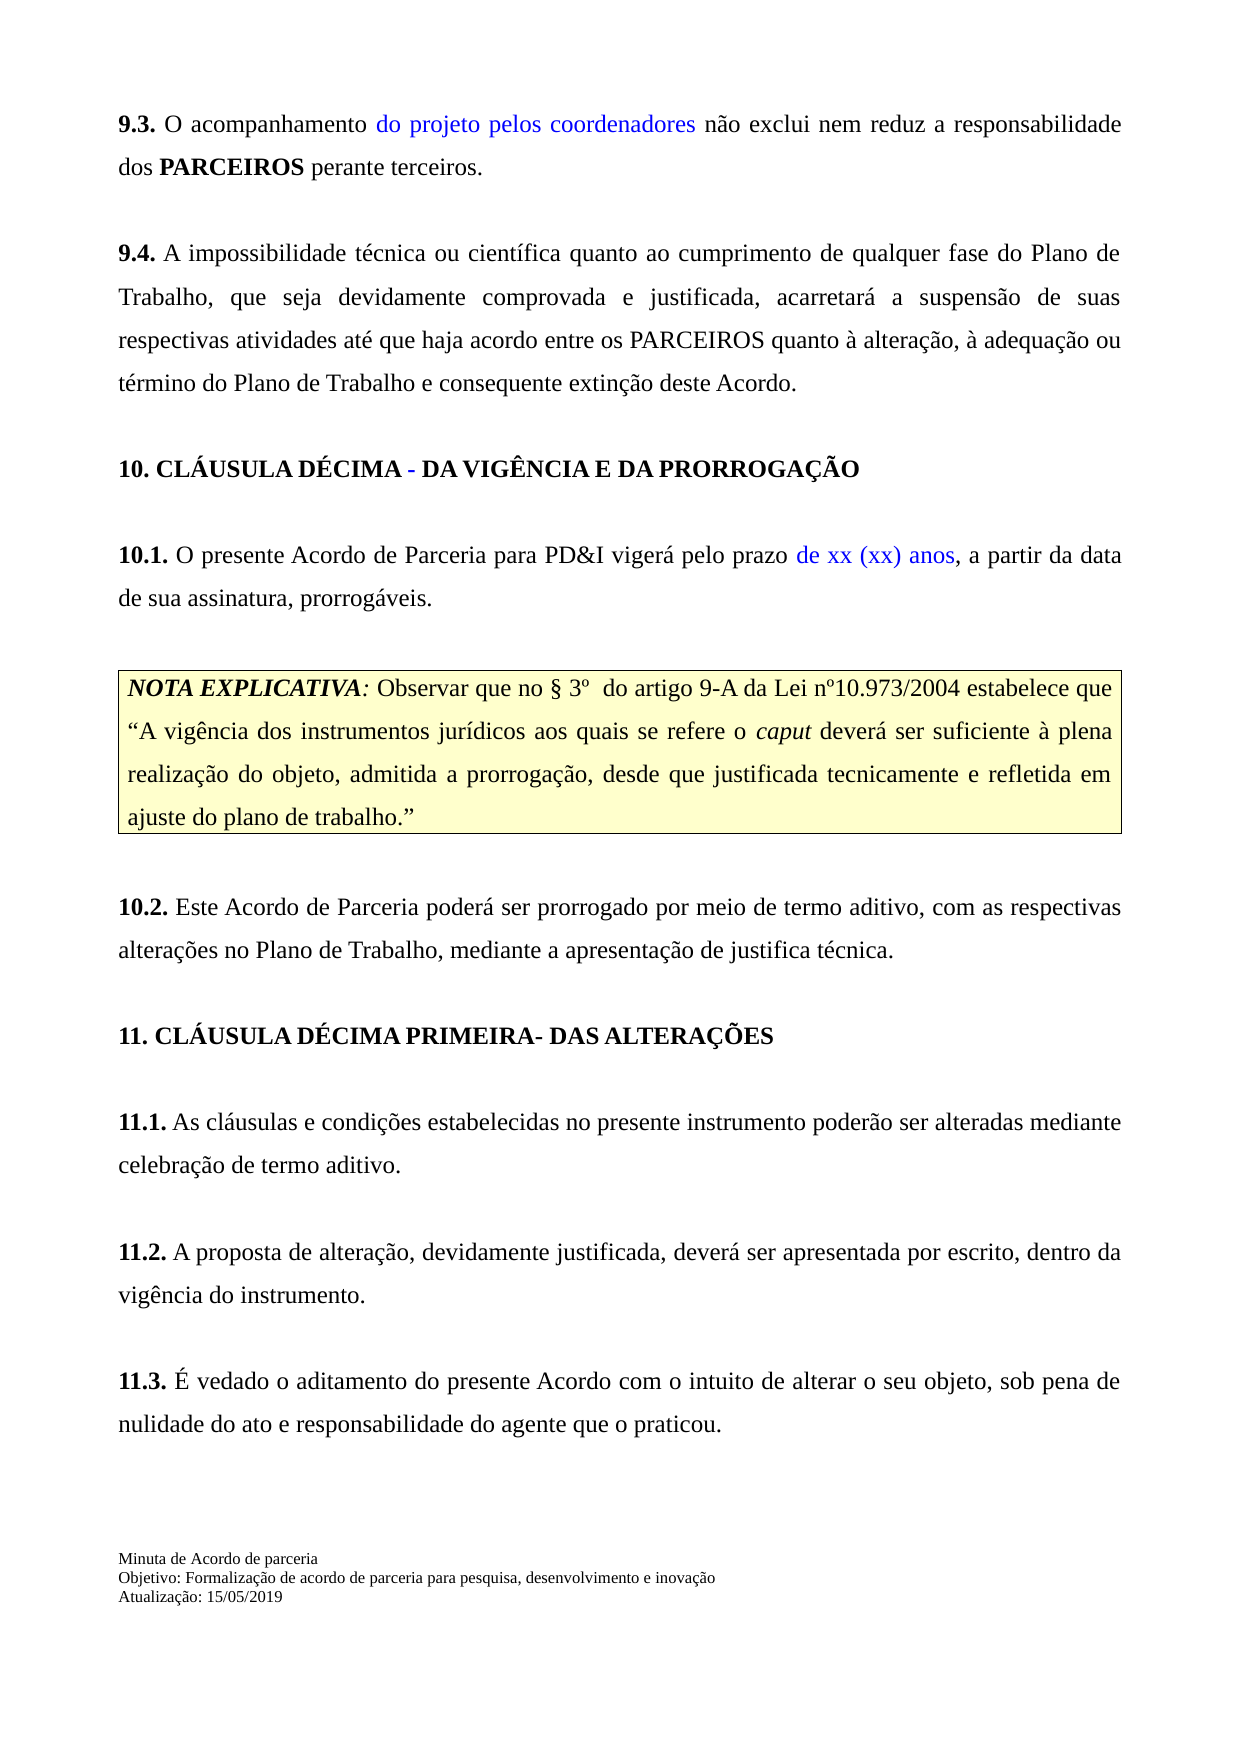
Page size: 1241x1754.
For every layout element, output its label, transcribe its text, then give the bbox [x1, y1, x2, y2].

list CLÁUSULA DÉCIMA - DA VIGÊNCIA E DA PRORROGAÇÃO [118, 454, 1122, 483]
text 10.2. Este Acordo de Parceria poderá ser prorrogado por meio de termo aditivo, com as respectivas alterações no Plano de Trabalho, mediante a apresentação de justifica técnica. [118, 892, 1122, 963]
text 11.2. A proposta de alteração, devidamente justificada, deverá ser apresentada por escrito, dentro da vigência do instrumento. [118, 1237, 1122, 1308]
text 9.4. A impossibilidade técnica ou científica quanto ao cumprimento de qualquer fase do Plano de Trabalho, que seja devidamente comprovada e justificada, acarretará a suspensão de suas respectivas atividades até que haja acordo entre os PARCEIROS quanto à alteração, à adequação ou término do Plano de Trabalho e consequente extinção deste Acordo. [118, 238, 1122, 397]
text 9.3. O acompanhamento do projeto pelos coordenadores não exclui nem reduz a responsabilidade dos PARCEIROS perante terceiros. [118, 109, 1122, 181]
text 11.3. É vedado o aditamento do presente Acordo com o intuito de alterar o seu objeto, sob pena de nulidade do ato e responsabilidade do agente que o praticou. [118, 1366, 1122, 1438]
text NOTA EXPLICATIVA: Observar que no § 3º do artigo 9-A da Lei nº10.973/2004 estabelece que “A vigência dos instrumentos jurídicos aos quais se refere o caput deverá ser suficiente à plena realização do objeto, admitida a prorrogação, desde que justificada tecnicamente e refletida em ajuste do plano de trabalho.” [119, 671, 1121, 833]
text 10.1. O presente Acordo de Parceria para PD&I vigerá pelo prazo de xx (xx) anos, a partir da data de sua assinatura, prorrogáveis. [118, 540, 1122, 612]
list CLÁUSULA DÉCIMA PRIMEIRA- DAS ALTERAÇÕES [118, 1021, 1122, 1050]
text 11.1. As cláusulas e condições estabelecidas no presente instrumento poderão ser alteradas mediante celebração de termo aditivo. [118, 1107, 1122, 1179]
